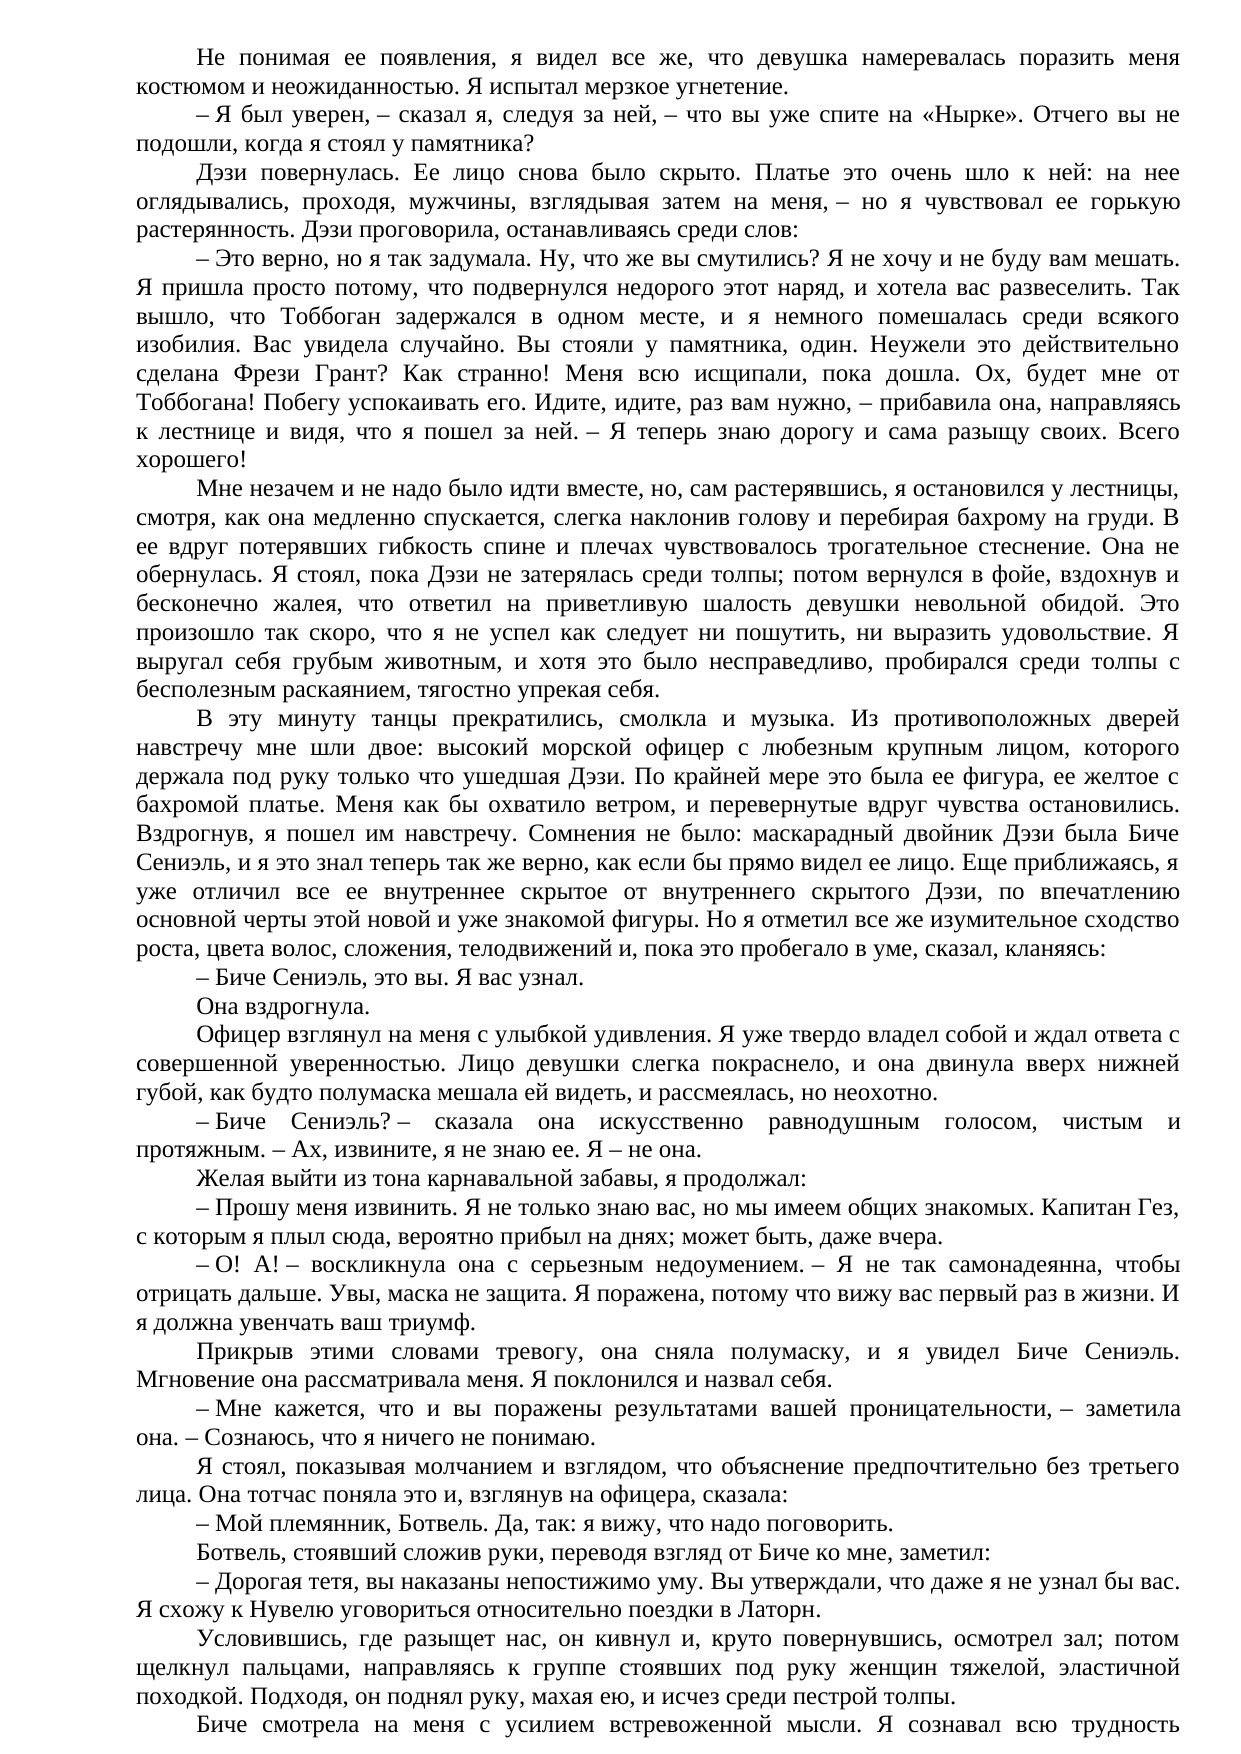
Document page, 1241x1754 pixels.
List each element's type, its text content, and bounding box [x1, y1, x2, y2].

text Условившись, где разыщет нас, он кивнул и, круто повернувшись, осмотрел зал; потом щелкнул пальцами, направляясь к группе стоявших под руку женщин тяжелой, эластичной походкой. Подходя, он поднял руку, махая ею, и исчез среди пестрой толпы. [136, 1623, 1181, 1709]
text В эту минуту танцы прекратились, смолкла и музыка. Из противоположных дверей навстречу мне шли двое: высокий морской офицер с любезным крупным лицом, которого держала под руку только что ушедшая Дэзи. По крайней мере это была ее фигура, ее желтое с бахромой платье. Меня как бы охватило ветром, и перевернутые вдруг чувства остановились. Вздрогнув, я пошел им навстречу. Сомнения не было: маскарадный двойник Дэзи была Биче Сениэль, и я это знал теперь так же верно, как если бы прямо видел ее лицо. Еще приближаясь, я уже отличил все ее внутреннее скрытое от внутреннего скрытого Дэзи, по впечатлению основной черты этой новой и уже знакомой фигуры. Но я отметил все же изумительное сходство роста, цвета волос, сложения, телодвижений и, пока это пробегало в уме, сказал, кланяясь: [136, 703, 1181, 962]
text Прикрыв этими словами тревогу, она сняла полумаску, и я увидел Биче Сениэль. Мгновение она рассматривала меня. Я поклонился и назвал себя. [136, 1336, 1181, 1393]
text – Прошу меня извинить. Я не только знаю вас, но мы имеем общих знакомых. Капитан Гез, с которым я плыл сюда, вероятно прибыл на днях; может быть, даже вчера. [136, 1192, 1181, 1249]
text Мне незачем и не надо было идти вместе, но, сам растерявшись, я остановился у лестницы, смотря, как она медленно спускается, слегка наклонив голову и перебирая бахрому на груди. В ее вдруг потерявших гибкость спине и плечах чувствовалось трогательное стеснение. Она не обернулась. Я стоял, пока Дэзи не затерялась среди толпы; потом вернулся в фойе, вздохнув и бесконечно жалея, что ответил на приветливую шалость девушки невольной обидой. Это произошло так скоро, что я не успел как следует ни пошутить, ни выразить удовольствие. Я выругал себя грубым животным, и хотя это было несправедливо, пробирался среди толпы с бесполезным раскаянием, тягостно упрекая себя. [136, 473, 1181, 703]
text – Мой племянник, Ботвель. Да, так: я вижу, что надо поговорить. [136, 1508, 1181, 1537]
text Ботвель, стоявший сложив руки, переводя взгляд от Биче ко мне, заметил: [136, 1537, 1181, 1566]
text – Биче Сениэль, это вы. Я вас узнал. [136, 962, 1181, 991]
text Биче смотрела на меня с усилием встревоженной мысли. Я сознавал всю трудность [136, 1709, 1181, 1738]
text Я стоял, показывая молчанием и взглядом, что объяснение предпочтительно без третьего лица. Она тотчас поняла это и, взглянув на офицера, сказала: [136, 1451, 1181, 1508]
text – Я был уверен, – сказал я, следуя за ней, – что вы уже спите на «Нырке». Отчего вы не подошли, когда я стоял у памятника? [136, 99, 1181, 157]
text Дэзи повернулась. Ее лицо снова было скрыто. Платье это очень шло к ней: на нее оглядывались, проходя, мужчины, взглядывая затем на меня, – но я чувствовал ее горькую растерянность. Дэзи проговорила, останавливаясь среди слов: [136, 157, 1181, 243]
text – О! А! – воскликнула она с серьезным недоумением. – Я не так самонадеянна, чтобы отрицать дальше. Увы, маска не защита. Я поражена, потому что вижу вас первый раз в жизни. И я должна увенчать ваш триумф. [136, 1249, 1181, 1336]
text Желая выйти из тона карнавальной забавы, я продолжал: [136, 1163, 1181, 1192]
text – Мне кажется, что и вы поражены результатами вашей проницательности, – заметила она. – Сознаюсь, что я ничего не понимаю. [136, 1393, 1181, 1451]
text – Это верно, но я так задумала. Ну, что же вы смутились? Я не хочу и не буду вам мешать. Я пришла просто потому, что подвернулся недорого этот наряд, и хотела вас развеселить. Так вышло, что Тоббоган задержался в одном месте, и я немного помешалась среди всякого изобилия. Вас увидела случайно. Вы стояли у памятника, один. Неужели это действительно сделана Фрези Грант? Как странно! Меня всю исщипали, пока дошла. Ох, будет мне от Тоббогана! Побегу успокаивать его. Идите, идите, раз вам нужно, – прибавила она, направляясь к лестнице и видя, что я пошел за ней. – Я теперь знаю дорогу и сама разыщу своих. Всего хорошего! [136, 243, 1181, 473]
text – Дорогая тетя, вы наказаны непостижимо уму. Вы утверждали, что даже я не узнал бы вас. Я схожу к Нувелю уговориться относительно поездки в Латорн. [136, 1566, 1181, 1623]
text Она вздрогнула. [136, 991, 1181, 1019]
text Офицер взглянул на меня с улыбкой удивления. Я уже твердо владел собой и ждал ответа с совершенной уверенностью. Лицо девушки слегка покраснело, и она двинула вверх нижней губой, как будто полумаска мешала ей видеть, и рассмеялась, но неохотно. [136, 1019, 1181, 1106]
text Не понимая ее появления, я видел все же, что девушка намеревалась поразить меня костюмом и неожиданностью. Я испытал мерзкое угнетение. [136, 42, 1181, 99]
text – Биче Сениэль? – сказала она искусственно равнодушным голосом, чистым и протяжным. – Ах, извините, я не знаю ее. Я – не она. [136, 1106, 1181, 1163]
